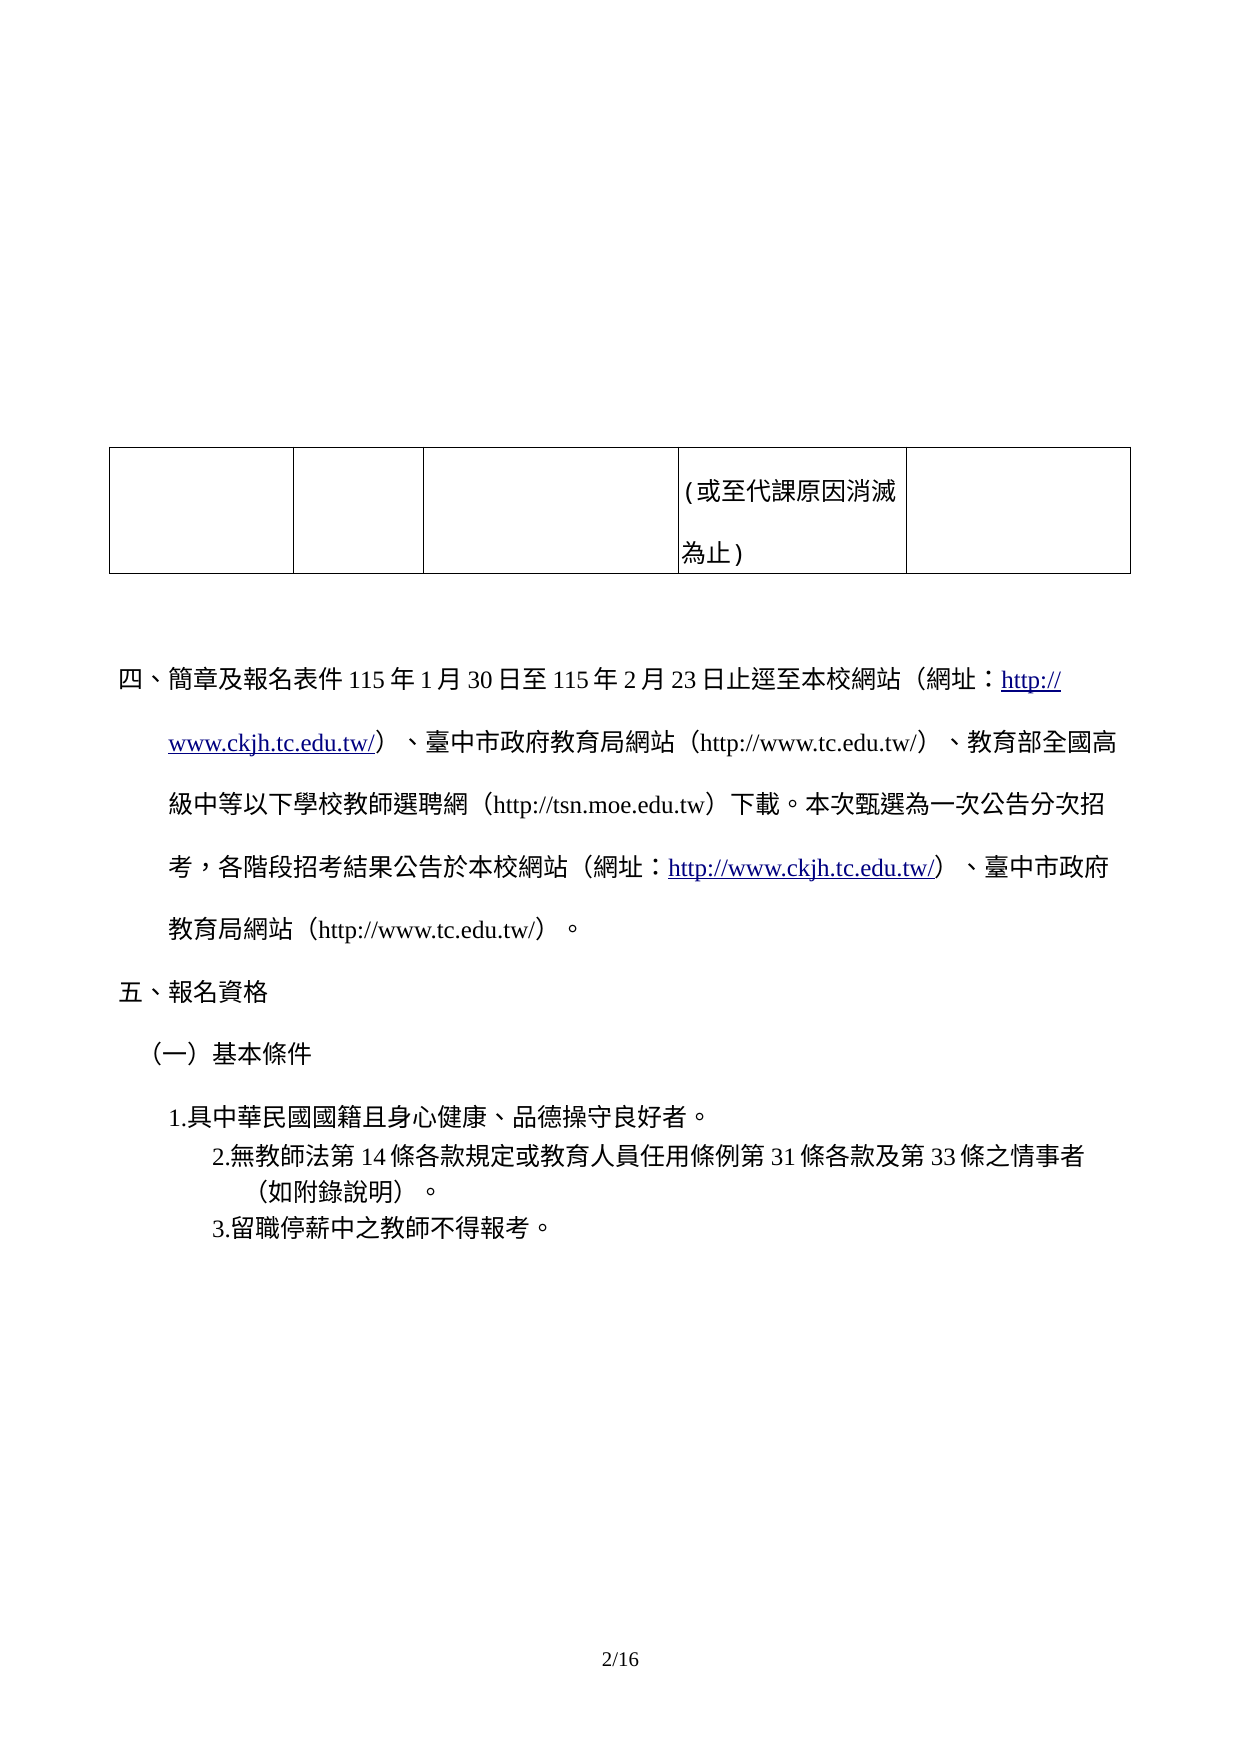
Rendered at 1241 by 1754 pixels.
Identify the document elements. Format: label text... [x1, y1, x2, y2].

text 五、報名資格 [118, 949, 1122, 1011]
table_cell [110, 448, 293, 573]
table_cell [424, 448, 678, 573]
table_cell (或至代課原因消滅為止) [679, 448, 906, 573]
text 2.無教師法第14條各款規定或教育人員任用條例第31條各款及第33條之情事者（如附錄說明）。 [206, 1136, 1122, 1209]
text 3.留職停薪中之教師不得報考。 [206, 1209, 1122, 1245]
text 1.具中華民國國籍且身心健康、品德操守良好者。 [118, 1074, 1122, 1136]
table_cell [294, 448, 423, 573]
text （一）基本條件 [118, 1011, 1122, 1074]
text 四、簡章及報名表件115年1月30日至115年2月23日止逕至本校網站（網址：http://www.ckjh.tc.edu.tw/）、臺中市政府教育局網站（http://www.tc.edu.tw/）、教育部全國高級中等以下學校教師選聘網（http://tsn.moe.edu.tw）下載。本次甄選為一次公告分次招考，各階段招考結果公告於本校網站（網址：http://www.ckjh.tc.edu.tw/）、臺中市政府教育局網站（http://www.tc.edu.tw/）。 [118, 636, 1122, 949]
table_cell [907, 448, 1130, 573]
